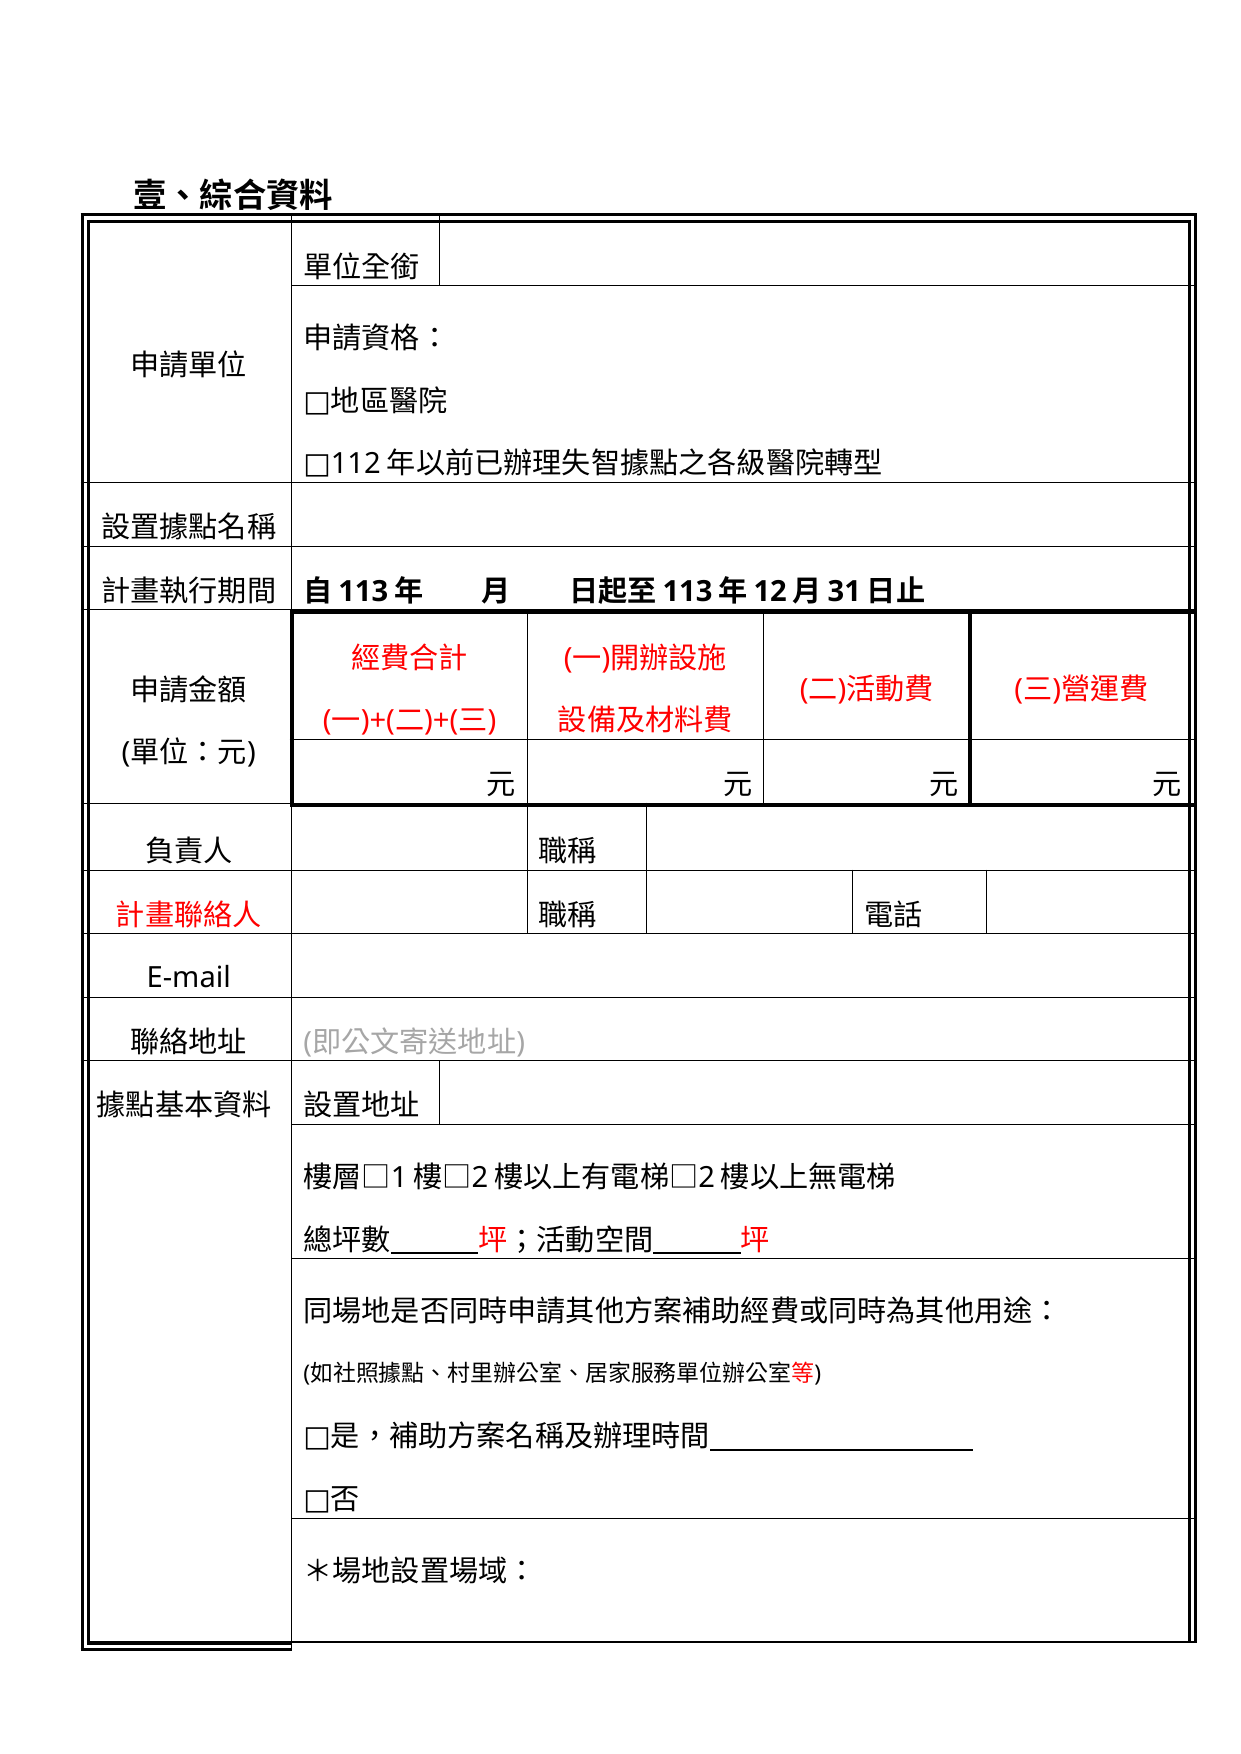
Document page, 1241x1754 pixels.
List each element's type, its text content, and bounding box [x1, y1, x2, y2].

table_cell 負責人 [90, 804, 291, 869]
table_cell (即公文寄送地址) [292, 998, 1188, 1060]
table_cell 計畫執行期間 [90, 547, 291, 609]
table_cell [987, 871, 1188, 933]
table_cell [647, 807, 1188, 869]
table_cell 聯絡地址 [90, 998, 291, 1060]
text 壹、綜合資料 [133, 151, 1122, 213]
table_cell 元 [764, 740, 968, 802]
table_cell 職稱 [528, 871, 646, 933]
table_cell (一)開辦設施 設備及材料費 [528, 614, 763, 739]
table_cell 電話 [853, 871, 986, 933]
table_cell 申請資格： □地區醫院 □112年以前已辦理失智據點之各級醫院轉型 [292, 286, 1188, 482]
table_cell 申請金額 (單位：元) [90, 610, 290, 802]
table_cell [292, 483, 1188, 546]
table_cell [647, 871, 852, 933]
table_cell [440, 1061, 1188, 1124]
table_header 申請單位 [85, 216, 291, 482]
table_cell 經費合計 (一)+(二)+(三) [294, 614, 527, 739]
table_cell 設置據點名稱 [90, 483, 291, 546]
table_cell 元 [972, 740, 1188, 802]
table_cell 元 [528, 740, 763, 802]
table_cell [292, 807, 527, 869]
table_cell E-mail [90, 934, 291, 997]
table_cell 職稱 [528, 807, 646, 869]
table_cell 同場地是否同時申請其他方案補助經費或同時為其他用途： (如社照據點、村里辦公室、居家服務單位辦公室等) □是，補助方案名稱及辦理時間 □否 [292, 1259, 1188, 1517]
table_cell ＊場地設置場域： [292, 1519, 1188, 1641]
table_cell 樓層□1樓□2樓以上有電梯□2樓以上無電梯 總坪數 坪；活動空間 坪 [292, 1125, 1188, 1258]
table_cell [292, 871, 527, 933]
table_cell 據點基本資料 [90, 1061, 291, 1641]
table_cell [292, 934, 1188, 997]
table_cell (二)活動費 [764, 614, 968, 739]
table_cell 自113年 月 日起至113年12月31日止 [292, 547, 1188, 609]
table_cell 元 [294, 740, 527, 802]
table_cell 設置地址 [292, 1061, 439, 1124]
table_cell 計畫聯絡人 [90, 871, 291, 933]
table_header [440, 223, 1188, 285]
table_cell (三)營運費 [972, 614, 1188, 739]
table_header 單位全銜 [292, 223, 439, 285]
table_header [292, 216, 439, 220]
table_header [440, 216, 1193, 285]
